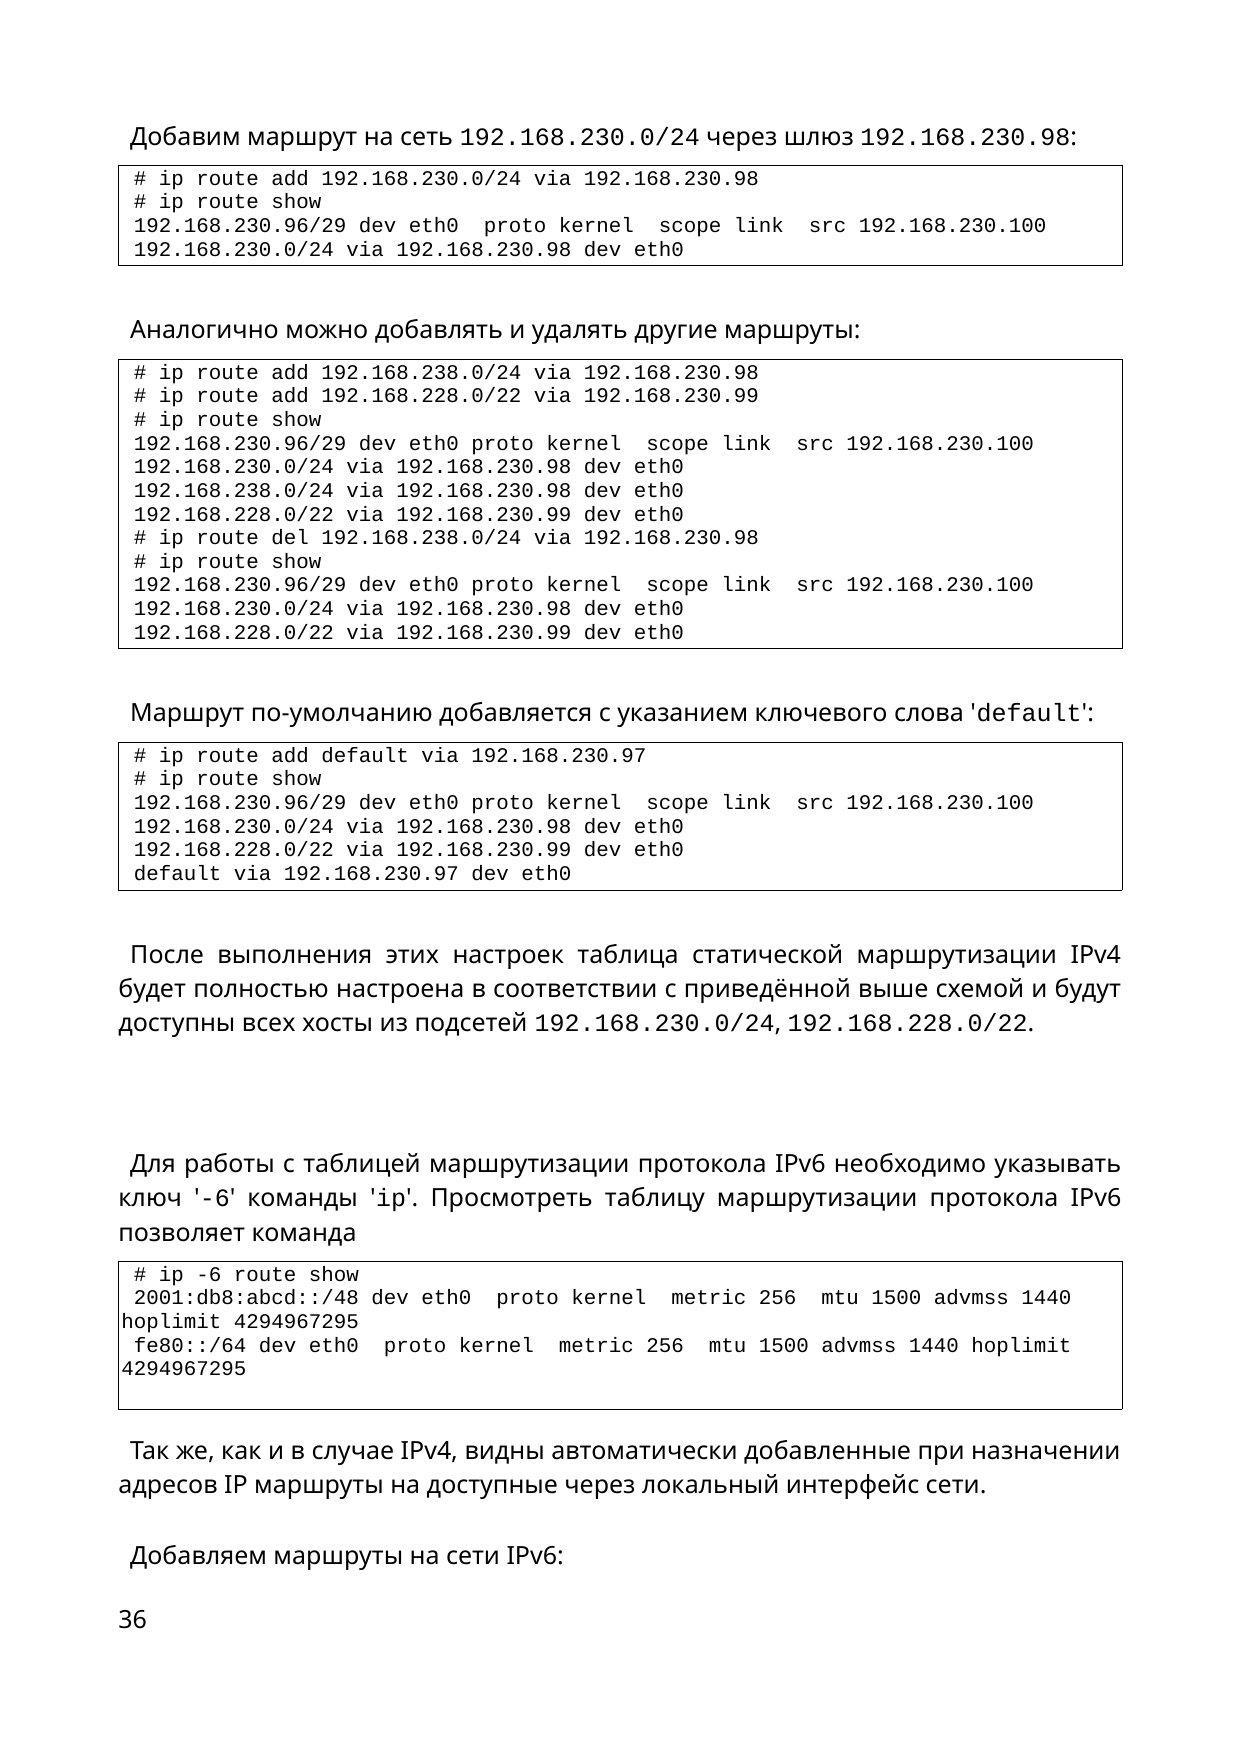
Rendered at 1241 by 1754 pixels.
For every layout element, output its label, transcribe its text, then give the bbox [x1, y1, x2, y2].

text Аналогично можно добавлять и удалять другие маршруты: [118, 312, 1122, 346]
text # ip route add 192.168.230.0/24 via 192.168.230.98 # ip route show 192.168.230.96/29 dev eth0 proto kernel scope link src 192.168.230.100 192.168.230.0/24 via 192.168.230.98 dev eth0 [119, 166, 1122, 265]
text # ip -6 route show 2001:db8:abcd::/48 dev eth0 proto kernel metric 256 mtu 1500 advmss 1440 hoplimit 4294967295 fe80::/64 dev eth0 proto kernel metric 256 mtu 1500 advmss 1440 hoplimit 4294967295 [119, 1262, 1122, 1409]
text # ip route add default via 192.168.230.97 # ip route show 192.168.230.96/29 dev eth0 proto kernel scope link src 192.168.230.100 192.168.230.0/24 via 192.168.230.98 dev eth0 192.168.228.0/22 via 192.168.230.99 dev eth0 default via 192.168.230.97 dev eth0 [119, 743, 1122, 890]
text Маршрут по-умолчанию добавляется с указанием ключевого слова 'default': [118, 695, 1122, 729]
text # ip route add 192.168.238.0/24 via 192.168.230.98 # ip route add 192.168.228.0/22 via 192.168.230.99 # ip route show 192.168.230.96/29 dev eth0 proto kernel scope link src 192.168.230.100 192.168.230.0/24 via 192.168.230.98 dev eth0 192.168.238.0/24 via 192.168.230.98 dev eth0 192.168.228.0/22 via 192.168.230.99 dev eth0 # ip route del 192.168.238.0/24 via 192.168.230.98 # ip route show 192.168.230.96/29 dev eth0 proto kernel scope link src 192.168.230.100 192.168.230.0/24 via 192.168.230.98 dev eth0 192.168.228.0/22 via 192.168.230.99 dev eth0 [119, 360, 1122, 648]
text Так же, как и в случае IPv4, видны автоматически добавленные при назначении адресов IP маршруты на доступные через локальный интерфейс сети. [118, 1433, 1122, 1501]
text Добавим маршрут на сеть 192.168.230.0/24 через шлюз 192.168.230.98: [118, 118, 1122, 152]
text Для работы с таблицей маршрутизации протокола IPv6 необходимо указывать ключ '-6' команды 'ip'. Просмотреть таблицу маршрутизации протокола IPv6 позволяет команда [118, 1146, 1122, 1248]
text Добавляем маршруты на сети IPv6: [118, 1537, 1122, 1572]
text После выполнения этих настроек таблица статической маршрутизации IPv4 будет полностью настроена в соответствии с приведённой выше схемой и будут доступны всех хосты из подсетей 192.168.230.0/24, 192.168.228.0/22. [118, 936, 1122, 1039]
